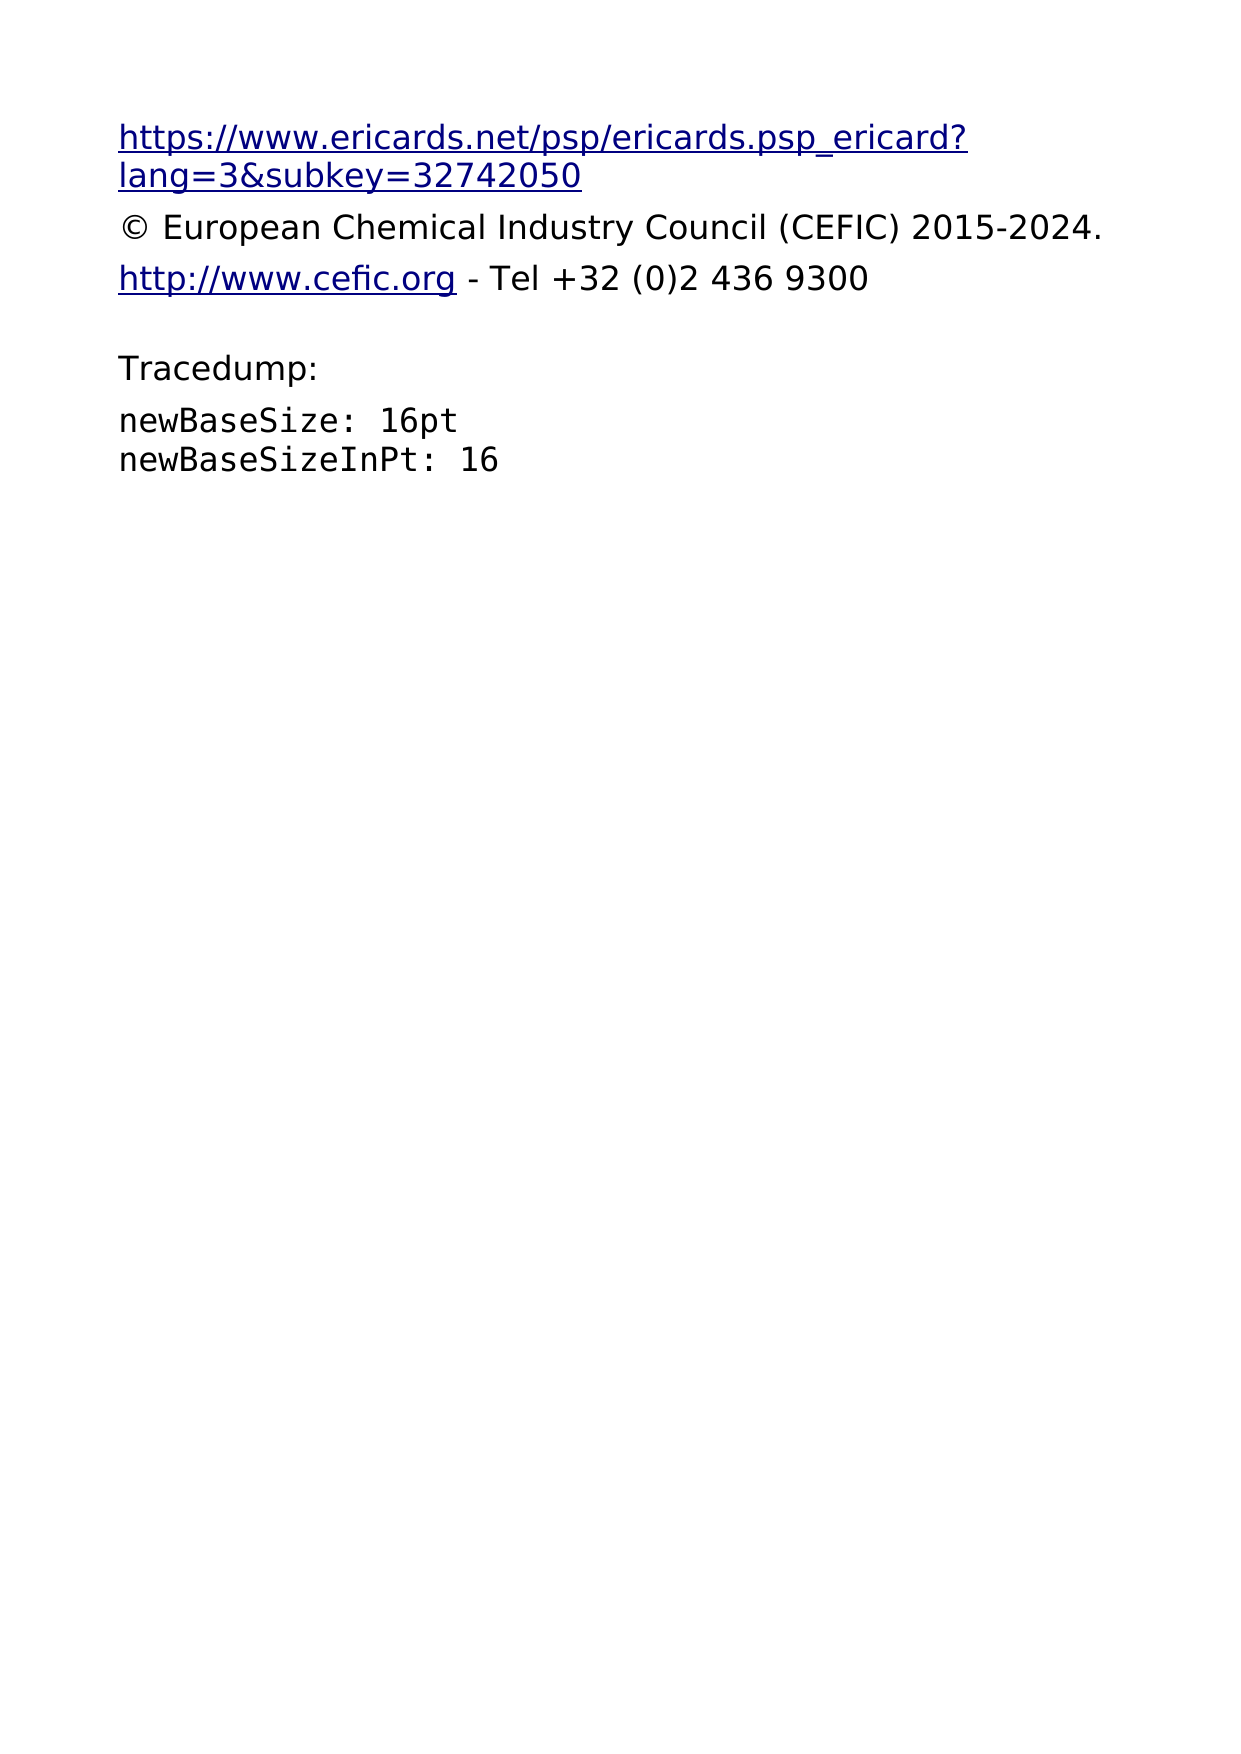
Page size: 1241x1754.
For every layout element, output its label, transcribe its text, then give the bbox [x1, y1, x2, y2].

text Tracedump: [118, 311, 1122, 389]
text © European Chemical Industry Council (CEFIC) 2015-2024. [118, 208, 1122, 247]
text https://www.ericards.net/psp/ericards.psp_ericard?lang=3&subkey=32742050 [118, 118, 1122, 196]
text newBaseSize: 16pt newBaseSizeInPt: 16 [118, 401, 1122, 479]
text http://www.cefic.org - Tel +32 (0)2 436 9300 [118, 260, 1122, 298]
